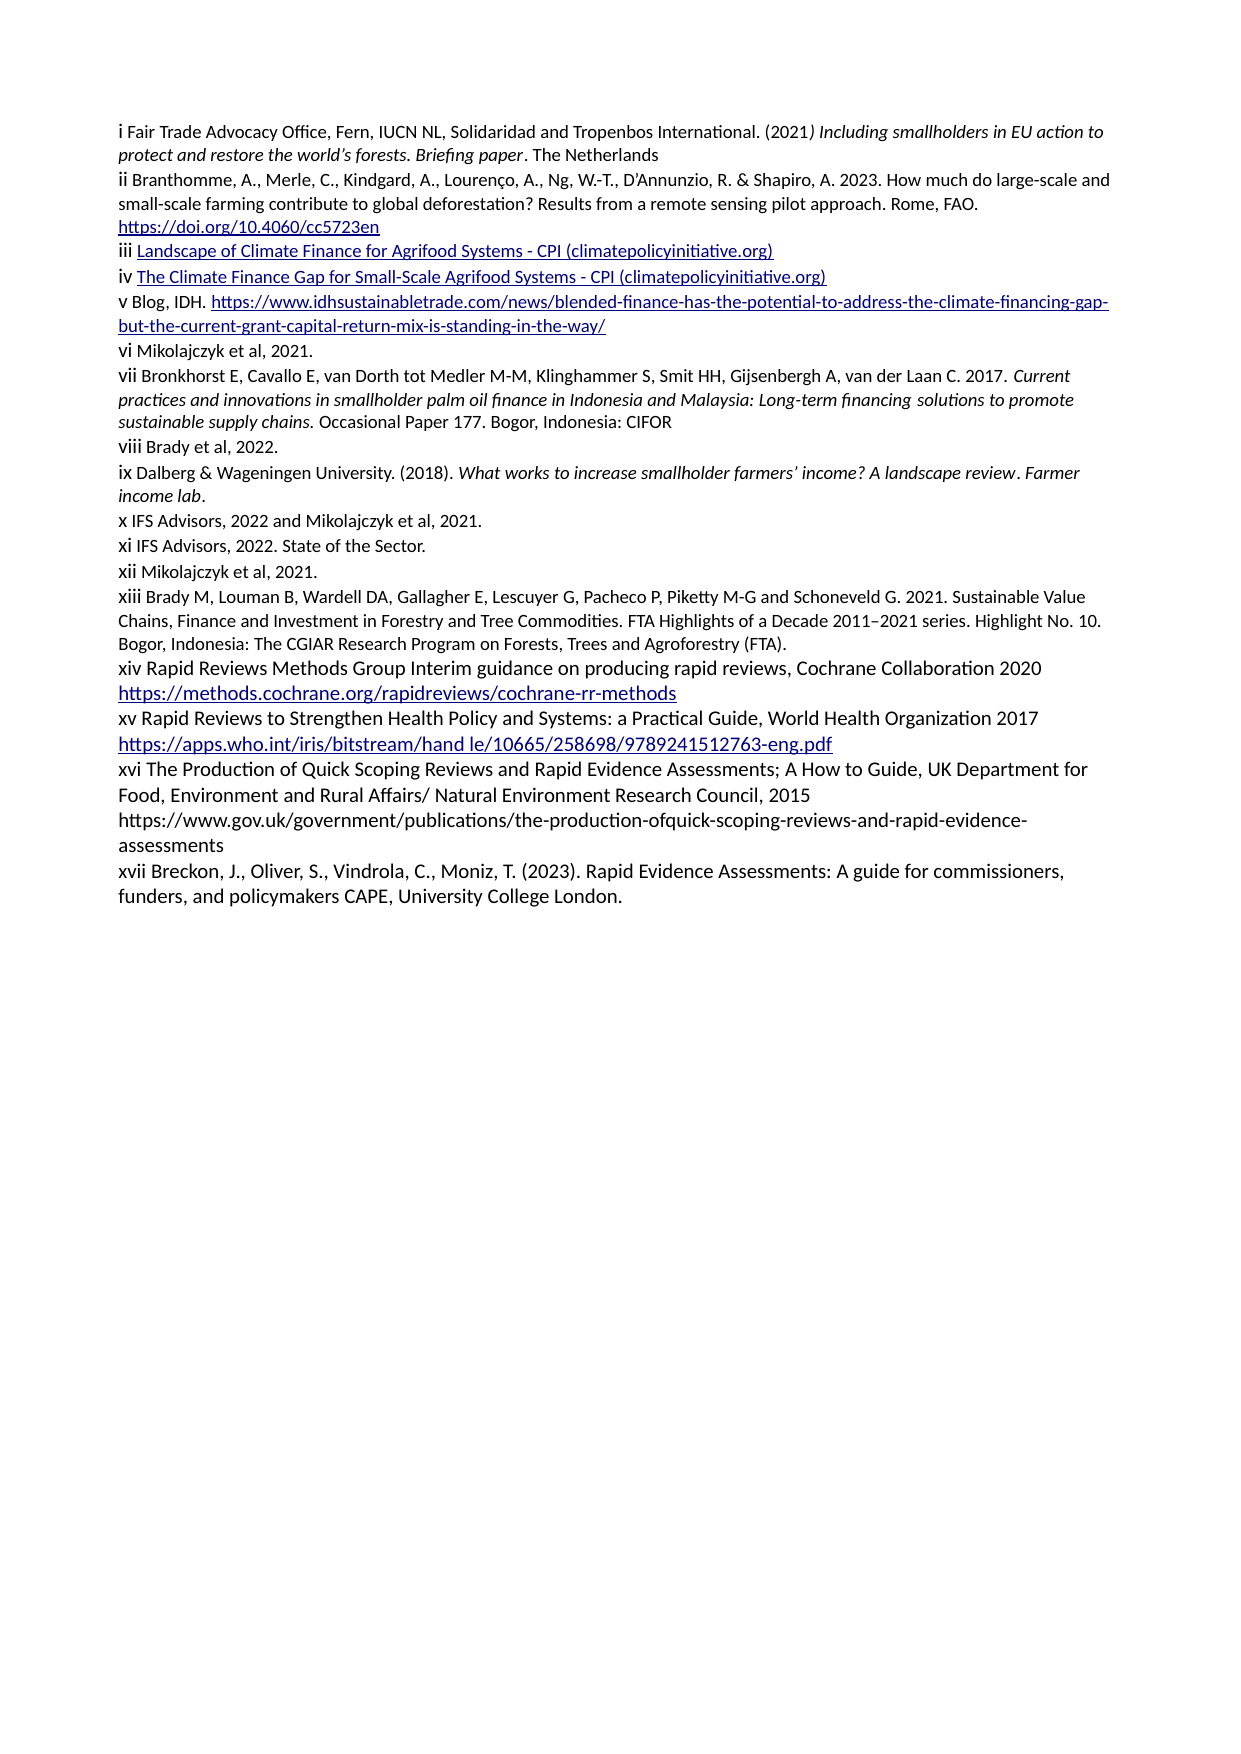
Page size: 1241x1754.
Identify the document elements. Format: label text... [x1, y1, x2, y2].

text Fair Trade Advocacy Office, Fern, IUCN NL, Solidaridad and Tropenbos International. (2021) Including smallholders in EU action to protect and restore the world’s forests. Briefing paper. The Netherlands [118, 118, 1122, 166]
text IFS Advisors, 2022. State of the Sector. [118, 533, 1122, 558]
text Mikolajczyk et al, 2021. [118, 337, 1122, 362]
text Dalberg & Wageningen University. (2018). What works to increase smallholder farmers’ income? A landscape review. Farmer income lab. [118, 459, 1122, 507]
text IFS Advisors, 2022 and Mikolajczyk et al, 2021. [118, 507, 1122, 533]
text Brady et al, 2022. [118, 433, 1122, 459]
text Branthomme, A., Merle, C., Kindgard, A., Lourenço, A., Ng, W.-T., D’Annunzio, R. & Shapiro, A. 2023. How much do large-scale and small-scale farming contribute to global deforestation? Results from a remote sensing pilot approach. Rome, FAO. https://doi.org/10.4060/cc5723en [118, 166, 1122, 238]
text Blog, IDH. https://www.idhsustainabletrade.com/news/blended-finance-has-the-potential-to-address-the-climate-financing-gap-but-the-current-grant-capital-return-mix-is-standing-in-the-way/ [118, 288, 1122, 337]
text The Production of Quick Scoping Reviews and Rapid Evidence Assessments; A How to Guide, UK Department for Food, Environment and Rural Affairs/ Natural Environment Research Council, 2015 https://www.gov.uk/government/publications/the-production-ofquick-scoping-reviews-and-rapid-evidence-assessments [118, 756, 1122, 858]
text Rapid Reviews to Strengthen Health Policy and Systems: a Practical Guide, World Health Organization 2017 https://apps.who.int/iris/bitstream/hand le/10665/258698/9789241512763-eng.pdf [118, 706, 1122, 756]
text Brady M, Louman B, Wardell DA, Gallagher E, Lescuyer G, Pacheco P, Piketty M-G and Schoneveld G. 2021. Sustainable Value Chains, Finance and Investment in Forestry and Tree Commodities. FTA Highlights of a Decade 2011–2021 series. Highlight No. 10. Bogor, Indonesia: The CGIAR Research Program on Forests, Trees and Agroforestry (FTA). [118, 583, 1122, 655]
text The Climate Finance Gap for Small-Scale Agrifood Systems - CPI (climatepolicyinitiative.org) [118, 263, 1122, 288]
text Mikolajczyk et al, 2021. [118, 558, 1122, 583]
text Bronkhorst E, Cavallo E, van Dorth tot Medler M-M, Klinghammer S, Smit HH, Gijsenbergh A, van der Laan C. 2017. Current practices and innovations in smallholder palm oil finance in Indonesia and Malaysia: Long-term financing solutions to promote sustainable supply chains. Occasional Paper 177. Bogor, Indonesia: CIFOR [118, 362, 1122, 433]
text Breckon, J., Oliver, S., Vindrola, C., Moniz, T. (2023). Rapid Evidence Assessments: A guide for commissioners, funders, and policymakers CAPE, University College London. [118, 858, 1122, 909]
text Landscape of Climate Finance for Agrifood Systems - CPI (climatepolicyinitiative.org) [118, 238, 1122, 263]
text Rapid Reviews Methods Group Interim guidance on producing rapid reviews, Cochrane Collaboration 2020 https://methods.cochrane.org/rapidreviews/cochrane-rr-methods [118, 655, 1122, 706]
